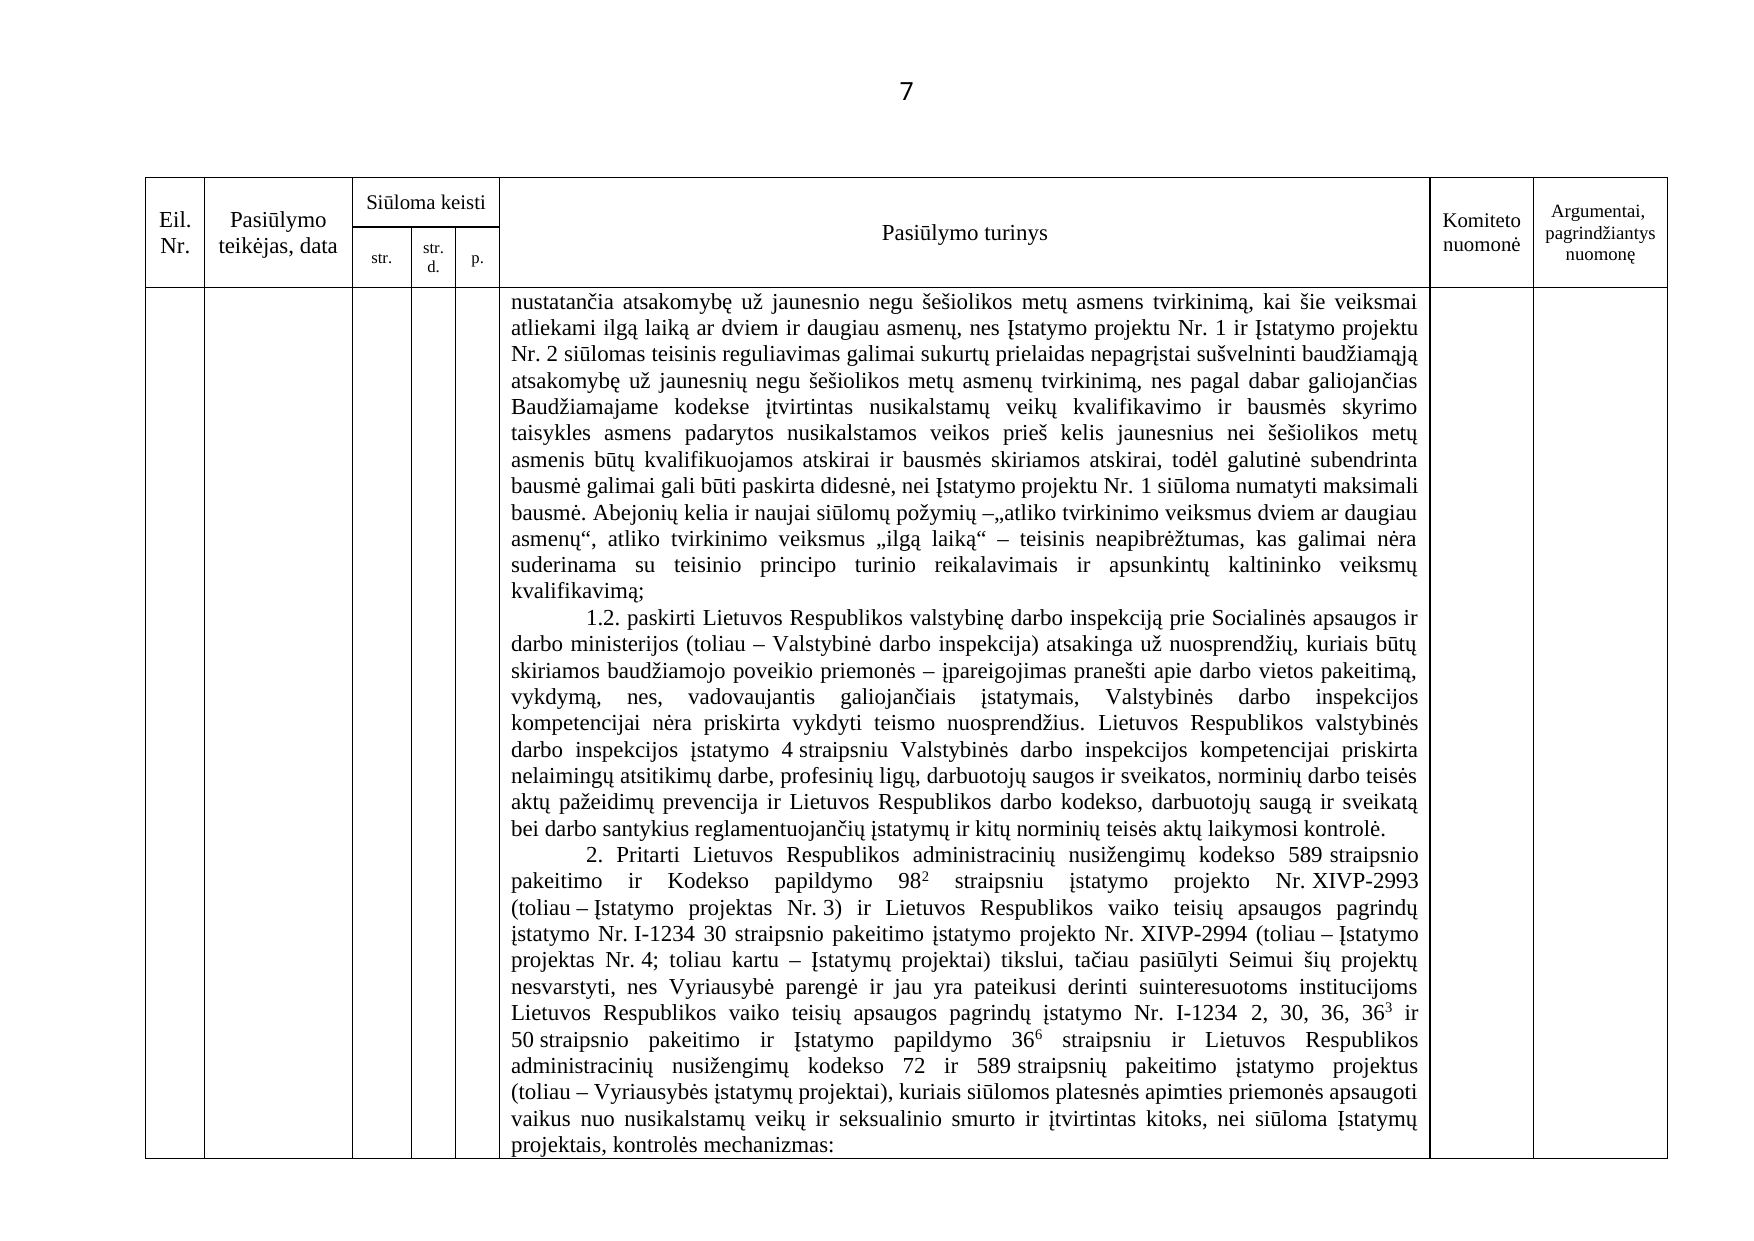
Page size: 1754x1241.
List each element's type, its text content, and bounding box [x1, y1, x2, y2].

table_cell str. [353, 228, 411, 287]
table_header Pasiūlymo teikėjas, data [205, 178, 352, 287]
table_header Siūloma keisti [353, 178, 499, 226]
table_cell [456, 288, 499, 1157]
table_cell nustatančia atsakomybę už jaunesnio negu šešiolikos metų asmens tvirkinimą, kai šie veiksmai atliekami ilgą laiką ar dviem ir daugiau asmenų, nes Įstatymo projektu Nr. 1 ir Įstatymo projektu Nr. 2 siūlomas teisinis reguliavimas galimai sukurtų prielaidas nepagrįstai sušvelninti baudžiamąją atsakomybę už jaunesnių negu šešiolikos metų asmenų tvirkinimą, nes pagal dabar galiojančias Baudžiamajame kodekse įtvirtintas nusikalstamų veikų kvalifikavimo ir bausmės skyrimo taisykles asmens padarytos nusikalstamos veikos prieš kelis jaunesnius nei šešiolikos metų asmenis būtų kvalifikuojamos atskirai ir bausmės skiriamos atskirai, todėl galutinė subendrinta bausmė galimai gali būti paskirta didesnė, nei Įstatymo projektu Nr. 1 siūloma numatyti maksimali bausmė. Abejonių kelia ir naujai siūlomų požymių –„atliko tvirkinimo veiksmus dviem ar daugiau asmenų“, atliko tvirkinimo veiksmus „ilgą laiką“ – teisinis neapibrėžtumas, kas galimai nėra suderinama su teisinio principo turinio reikalavimais ir apsunkintų kaltininko veiksmų kvalifikavimą; 1.2. paskirti Lietuvos Respublikos valstybinę darbo inspekciją prie Socialinės apsaugos ir darbo ministerijos (toliau – Valstybinė darbo inspekcija) atsakinga už nuosprendžių, kuriais būtų skiriamos baudžiamojo poveikio priemonės – įpareigojimas pranešti apie darbo vietos pakeitimą, vykdymą, nes, vadovaujantis galiojančiais įstatymais, Valstybinės darbo inspekcijos kompetencijai nėra priskirta vykdyti teismo nuosprendžius. Lietuvos Respublikos valstybinės darbo inspekcijos įstatymo 4 straipsniu Valstybinės darbo inspekcijos kompetencijai priskirta nelaimingų atsitikimų darbe, profesinių ligų, darbuotojų saugos ir sveikatos, norminių darbo teisės aktų pažeidimų prevencija ir Lietuvos Respublikos darbo kodekso, darbuotojų saugą ir sveikatą bei darbo santykius reglamentuojančių įstatymų ir kitų norminių teisės aktų laikymosi kontrolė. 2. Pritarti Lietuvos Respublikos administracinių nusižengimų kodekso 589 straipsnio pakeitimo ir Kodekso papildymo 982 straipsniu įstatymo projekto Nr. XIVP-2993 (toliau – Įstatymo projektas Nr. 3) ir Lietuvos Respublikos vaiko teisių apsaugos pagrindų įstatymo Nr. I-1234 30 straipsnio pakeitimo įstatymo projekto Nr. XIVP-2994 (toliau – Įstatymo projektas Nr. 4; toliau kartu – Įstatymų projektai) tikslui, tačiau pasiūlyti Seimui šių projektų nesvarstyti, nes Vyriausybė parengė ir jau yra pateikusi derinti suinteresuotoms institucijoms Lietuvos Respublikos vaiko teisių apsaugos pagrindų įstatymo Nr. I-1234 2, 30, 36, 363 ir 50 straipsnio pakeitimo ir Įstatymo papildymo 366 straipsniu ir Lietuvos Respublikos administracinių nusižengimų kodekso 72 ir 589 straipsnių pakeitimo įstatymo projektus (toliau – Vyriausybės įstatymų projektai), kuriais siūlomos platesnės apimties priemonės apsaugoti vaikus nuo nusikalstamų veikų ir seksualinio smurto ir įtvirtintas kitoks, nei siūloma Įstatymų projektais, kontrolės mechanizmas: [500, 288, 1429, 1157]
table_cell [205, 288, 352, 1157]
table_header Pasiūlymo turinys [500, 178, 1429, 287]
table_header Argumentai, pagrindžiantys nuomonę [1534, 178, 1667, 287]
table_header Komiteto nuomonė [1431, 178, 1533, 287]
table_cell [353, 288, 411, 1157]
table_cell [412, 288, 455, 1157]
table_cell str. d. [412, 228, 455, 287]
table_cell [146, 288, 204, 1157]
table_header Eil. Nr. [146, 178, 204, 287]
table_cell [1534, 288, 1667, 1157]
table_cell [1431, 288, 1533, 1157]
table_cell p. [456, 228, 499, 287]
